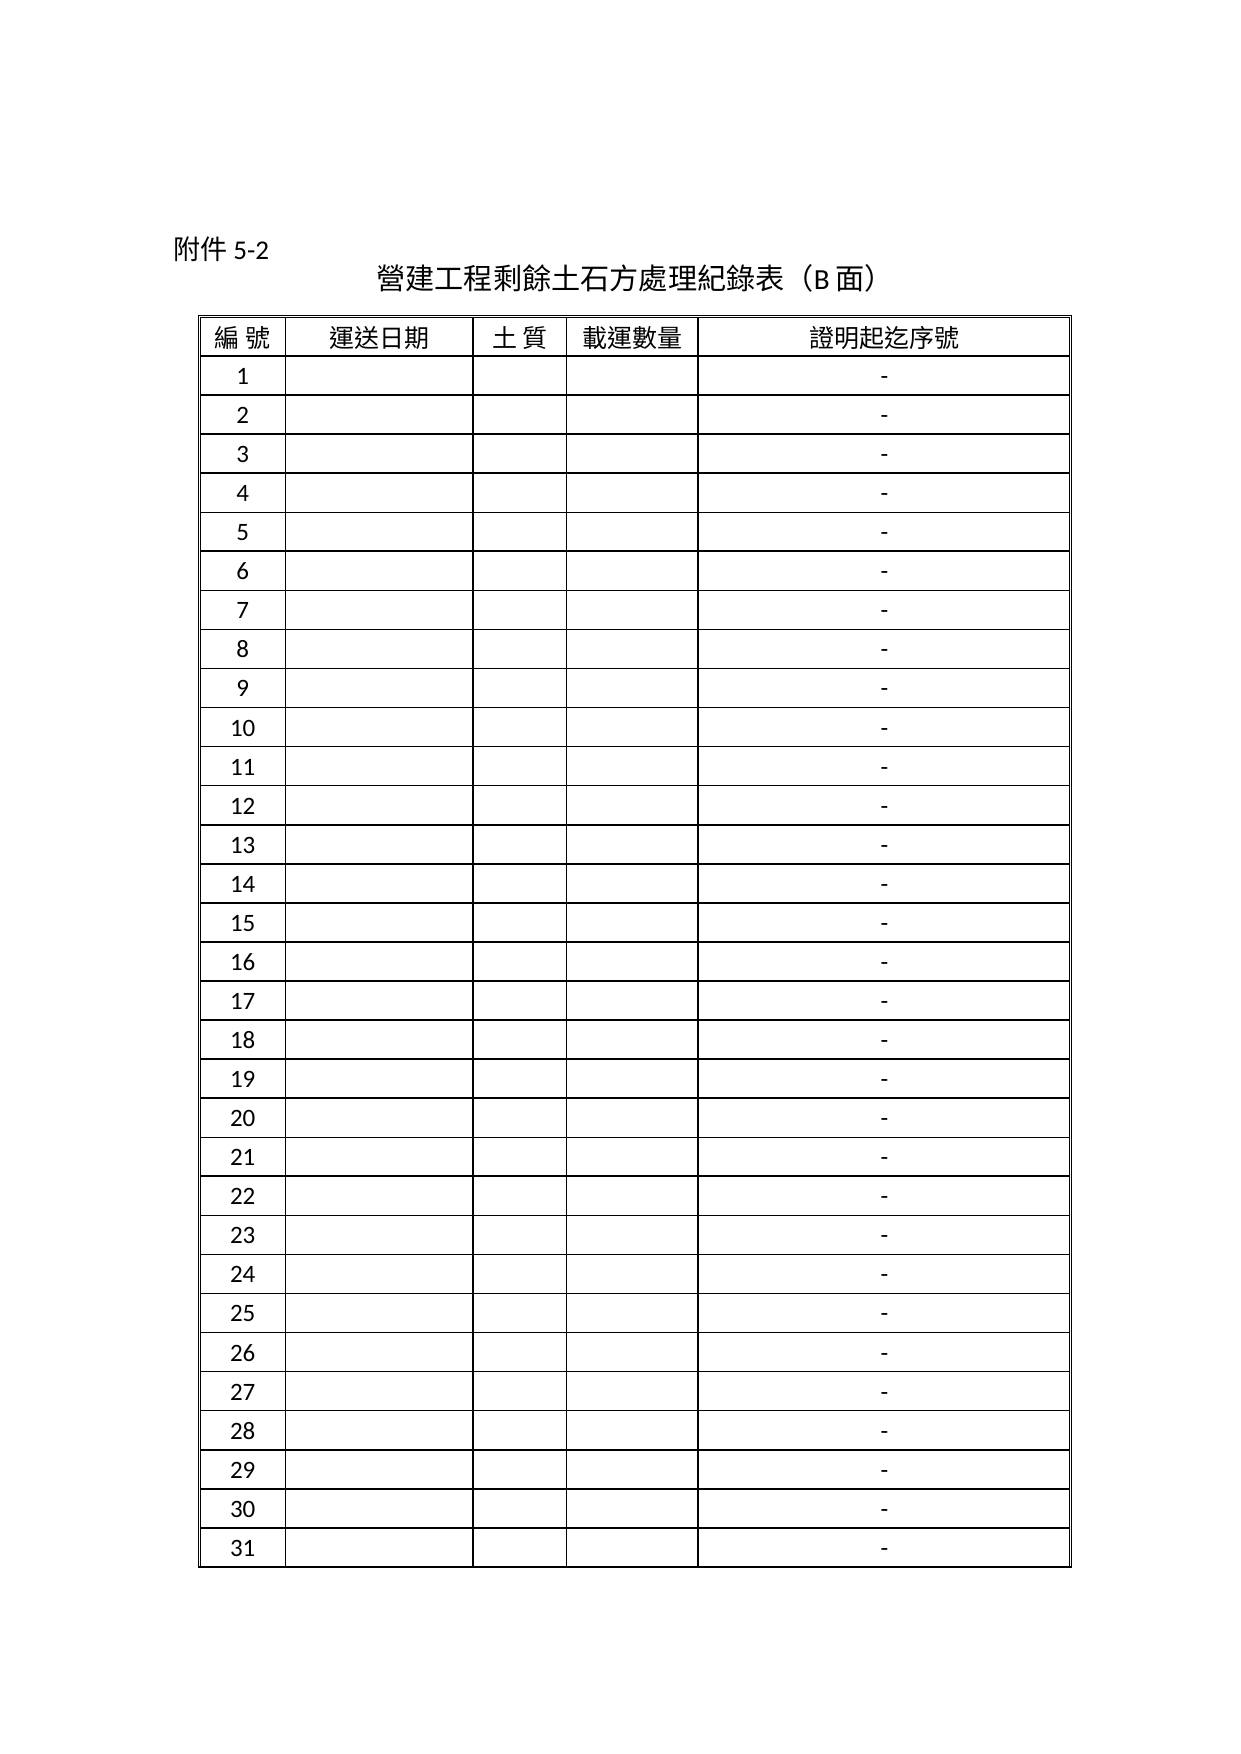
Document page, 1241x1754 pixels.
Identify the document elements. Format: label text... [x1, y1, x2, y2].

table_cell 28 [201, 1411, 285, 1449]
table_header 編 號 [201, 318, 285, 355]
table_cell [567, 904, 697, 941]
table_cell [474, 1138, 566, 1175]
table_cell - [699, 1372, 1069, 1410]
table_cell [474, 396, 566, 433]
table_cell - [699, 357, 1069, 394]
table_cell [286, 1490, 472, 1527]
table_cell [474, 474, 566, 511]
table_cell [286, 747, 472, 785]
table_cell [474, 747, 566, 785]
table_cell [567, 552, 697, 589]
table_cell [567, 396, 697, 433]
table_cell [286, 1255, 472, 1293]
table_cell - [699, 1294, 1069, 1332]
table_cell 31 [201, 1529, 285, 1566]
table_cell [474, 904, 566, 941]
table_cell 25 [201, 1294, 285, 1332]
table_cell [474, 708, 566, 746]
table_cell [474, 1021, 566, 1058]
table_cell [474, 435, 566, 472]
table_cell [567, 1451, 697, 1488]
table_cell [474, 1372, 566, 1410]
table_cell [474, 1411, 566, 1449]
table_cell [567, 865, 697, 902]
table_cell [286, 943, 472, 980]
table_cell - [699, 669, 1069, 707]
table_cell [567, 513, 697, 550]
table_cell [474, 982, 566, 1019]
table_cell [286, 1099, 472, 1136]
table_cell - [699, 552, 1069, 589]
table_cell [567, 1333, 697, 1371]
table_cell [567, 1529, 697, 1566]
table_cell 10 [201, 708, 285, 746]
table_cell [286, 1021, 472, 1058]
table_cell [567, 1177, 697, 1214]
table_cell - [699, 904, 1069, 941]
table_cell 6 [201, 552, 285, 589]
table_cell 4 [201, 474, 285, 511]
table_cell - [699, 865, 1069, 902]
table_cell [567, 786, 697, 824]
table_cell 19 [201, 1060, 285, 1097]
table_cell [474, 591, 566, 628]
table_cell [567, 1294, 697, 1332]
table_cell [286, 357, 472, 394]
table_cell [567, 1411, 697, 1449]
table_cell 1 [201, 357, 285, 394]
table_cell 2 [201, 396, 285, 433]
table_cell 5 [201, 513, 285, 550]
table_cell [286, 1372, 472, 1410]
table_cell [567, 1099, 697, 1136]
table_cell [286, 1451, 472, 1488]
table_cell - [699, 1411, 1069, 1449]
table_cell [474, 1060, 566, 1097]
table_cell 20 [201, 1099, 285, 1136]
text 附件5-2 [173, 228, 293, 267]
table_cell - [699, 1529, 1069, 1566]
table_cell 27 [201, 1372, 285, 1410]
table_cell - [699, 826, 1069, 863]
table_cell [286, 1294, 472, 1332]
table_cell 23 [201, 1216, 285, 1253]
table_cell [286, 669, 472, 707]
table_cell 13 [201, 826, 285, 863]
table_cell [286, 826, 472, 863]
table_cell 22 [201, 1177, 285, 1214]
table_cell [474, 1490, 566, 1527]
table_cell [474, 826, 566, 863]
table_cell [474, 1294, 566, 1332]
table_cell 21 [201, 1138, 285, 1175]
table_cell [567, 630, 697, 668]
table_cell [286, 513, 472, 550]
table_header 土 質 [474, 318, 566, 355]
table_cell 17 [201, 982, 285, 1019]
table_cell [286, 865, 472, 902]
table_cell 24 [201, 1255, 285, 1293]
table_cell [567, 435, 697, 472]
table_cell - [699, 1021, 1069, 1058]
table_cell [567, 474, 697, 511]
table_cell - [699, 786, 1069, 824]
table_cell [567, 1216, 697, 1253]
table_cell [474, 943, 566, 980]
table_cell [286, 591, 472, 628]
table_cell [474, 865, 566, 902]
table_cell - [699, 474, 1069, 511]
table_cell [474, 1255, 566, 1293]
table_cell [286, 708, 472, 746]
table_cell - [699, 747, 1069, 785]
table_cell [474, 513, 566, 550]
table_cell [474, 1333, 566, 1371]
table_cell 7 [201, 591, 285, 628]
table_cell [567, 943, 697, 980]
table_cell [286, 1333, 472, 1371]
table_cell [567, 747, 697, 785]
table_cell 30 [201, 1490, 285, 1527]
table_cell [567, 1021, 697, 1058]
table_cell [474, 357, 566, 394]
table_cell 16 [201, 943, 285, 980]
table_cell - [699, 1138, 1069, 1175]
table_cell [474, 552, 566, 589]
table_cell - [699, 708, 1069, 746]
table_cell [567, 1060, 697, 1097]
table_cell - [699, 435, 1069, 472]
table_cell - [699, 1177, 1069, 1214]
table_cell [286, 1529, 472, 1566]
table_cell [286, 1138, 472, 1175]
table_header 載運數量 [567, 318, 697, 355]
table_cell - [699, 396, 1069, 433]
table_cell - [699, 591, 1069, 628]
table_cell - [699, 630, 1069, 668]
table_cell [286, 786, 472, 824]
table_cell [474, 630, 566, 668]
table_cell [567, 669, 697, 707]
table_cell 12 [201, 786, 285, 824]
table_cell [286, 1216, 472, 1253]
table_cell - [699, 1333, 1069, 1371]
table_cell [567, 826, 697, 863]
table_cell [286, 1411, 472, 1449]
table_cell [474, 1529, 566, 1566]
table_cell [286, 435, 472, 472]
table_cell [474, 1216, 566, 1253]
table_cell [286, 1060, 472, 1097]
table_cell - [699, 1099, 1069, 1136]
table_cell [567, 357, 697, 394]
table_cell [286, 552, 472, 589]
table_cell 14 [201, 865, 285, 902]
table_header 運送日期 [286, 318, 472, 355]
table_cell - [699, 513, 1069, 550]
table_cell - [699, 1490, 1069, 1527]
table_cell [286, 630, 472, 668]
table_cell - [699, 1060, 1069, 1097]
table_cell [567, 1255, 697, 1293]
table_cell [286, 396, 472, 433]
table_cell - [699, 1451, 1069, 1488]
table_cell [567, 982, 697, 1019]
text 營建工程剩餘土石方處理紀錄表（B面） [177, 239, 1092, 314]
table_cell 11 [201, 747, 285, 785]
table_cell 29 [201, 1451, 285, 1488]
table_cell [286, 474, 472, 511]
table_cell [567, 1490, 697, 1527]
table_cell 8 [201, 630, 285, 668]
table_cell [474, 669, 566, 707]
table_cell 15 [201, 904, 285, 941]
table_cell - [699, 982, 1069, 1019]
table_cell [567, 1138, 697, 1175]
table_cell [567, 708, 697, 746]
table_cell [567, 1372, 697, 1410]
table_cell 9 [201, 669, 285, 707]
table_cell [286, 904, 472, 941]
table_cell [474, 1099, 566, 1136]
table_cell 3 [201, 435, 285, 472]
table_header 證明起迄序號 [699, 318, 1069, 355]
table_cell [286, 982, 472, 1019]
table_cell [567, 591, 697, 628]
table_cell [474, 1177, 566, 1214]
table_cell 26 [201, 1333, 285, 1371]
table_cell 18 [201, 1021, 285, 1058]
table_cell [474, 786, 566, 824]
table_cell - [699, 1216, 1069, 1253]
table_cell - [699, 1255, 1069, 1293]
table_cell [286, 1177, 472, 1214]
table_cell [474, 1451, 566, 1488]
table_cell - [699, 943, 1069, 980]
